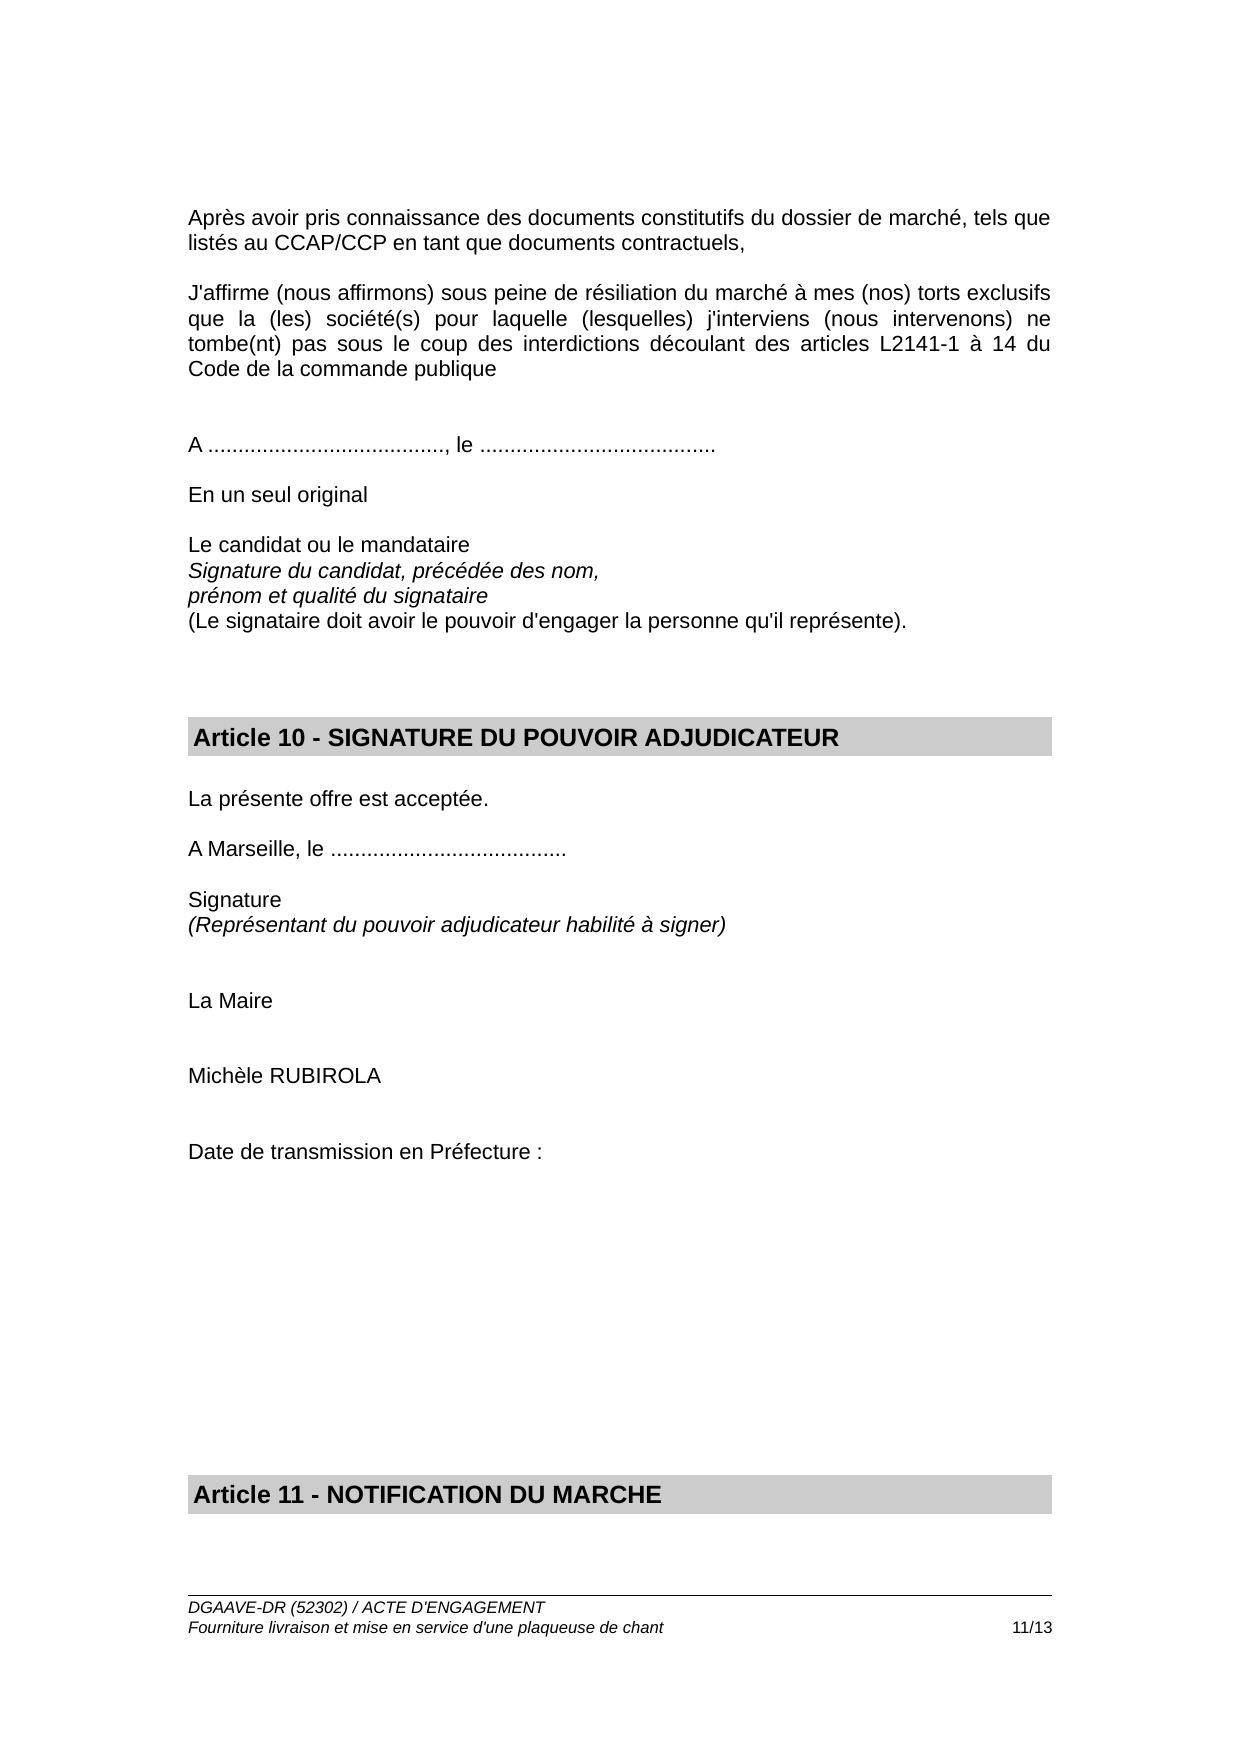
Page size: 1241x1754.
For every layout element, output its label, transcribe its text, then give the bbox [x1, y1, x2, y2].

subtitle SIGNATURE DU POUVOIR ADJUDICATEUR [190, 720, 1050, 754]
text En un seul original [188, 482, 1052, 507]
text Signature [188, 887, 1052, 912]
text Michèle RUBIROLA [188, 1063, 1052, 1088]
text Signature du candidat, précédée des nom, [188, 557, 1052, 583]
text (Le signataire doit avoir le pouvoir d'engager la personne qu'il représente). [188, 608, 1052, 633]
subtitle NOTIFICATION DU MARCHE [190, 1477, 1050, 1512]
text A Marseille, le ....................................... [188, 836, 1052, 861]
text Le candidat ou le mandataire [188, 532, 1052, 557]
text Date de transmission en Préfecture : [188, 1139, 1052, 1164]
text Après avoir pris connaissance des documents constitutifs du dossier de marché, tels que listés au CCAP/CCP en tant que documents contractuels, [188, 204, 1052, 255]
text La Maire [188, 987, 1052, 1013]
text prénom et qualité du signataire [188, 583, 1052, 608]
text La présente offre est acceptée. [188, 786, 1052, 811]
text A ......................................., le ....................................... [188, 431, 1052, 457]
text J'affirme (nous affirmons) sous peine de résiliation du marché à mes (nos) torts exclusifs que la (les) société(s) pour laquelle (lesquelles) j'interviens (nous intervenons) ne tombe(nt) pas sous le coup des interdictions découlant des articles L2141-1 à 14 du Code de la commande publique [188, 280, 1052, 381]
text (Représentant du pouvoir adjudicateur habilité à signer) [188, 912, 1052, 937]
